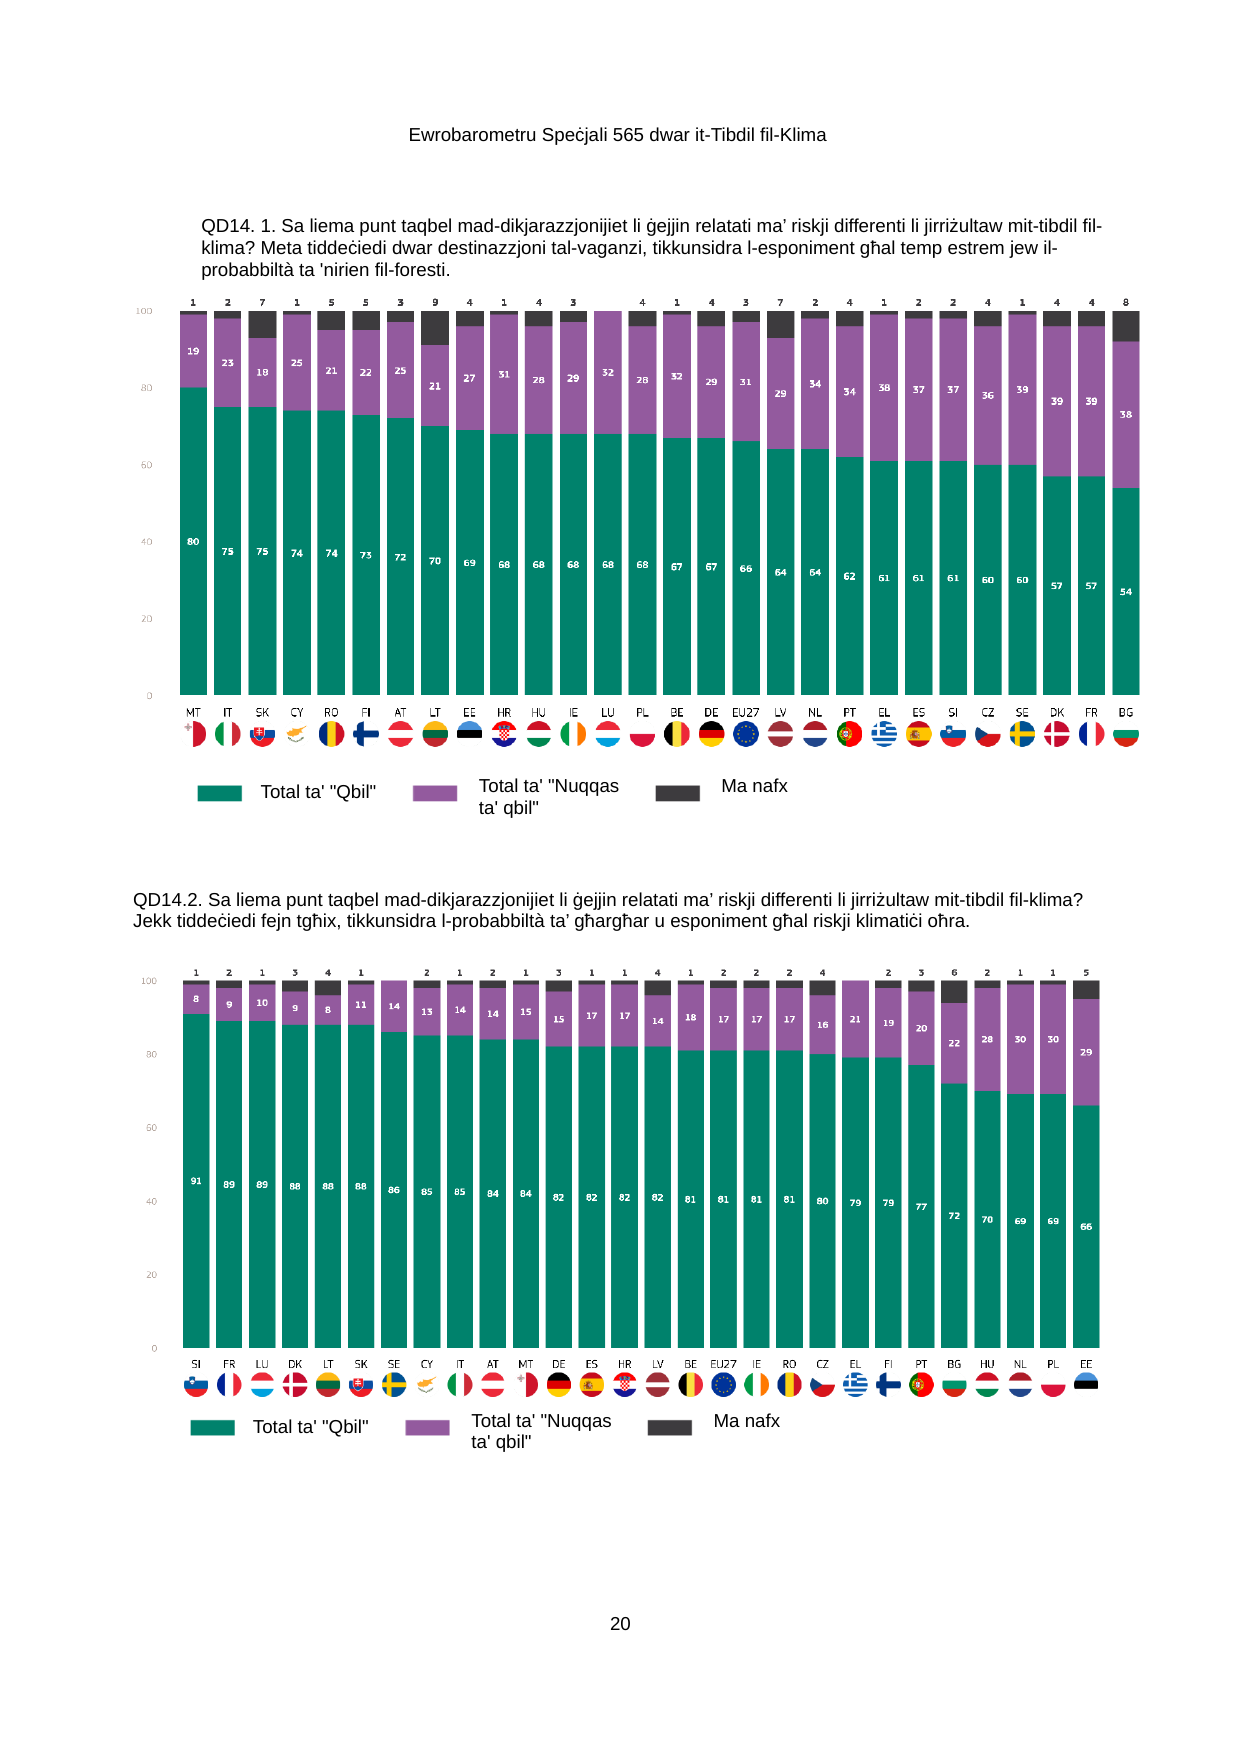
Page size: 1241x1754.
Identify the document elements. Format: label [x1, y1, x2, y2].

picture [133, 956, 1109, 1444]
picture [127, 291, 1150, 748]
picture [180, 763, 707, 810]
